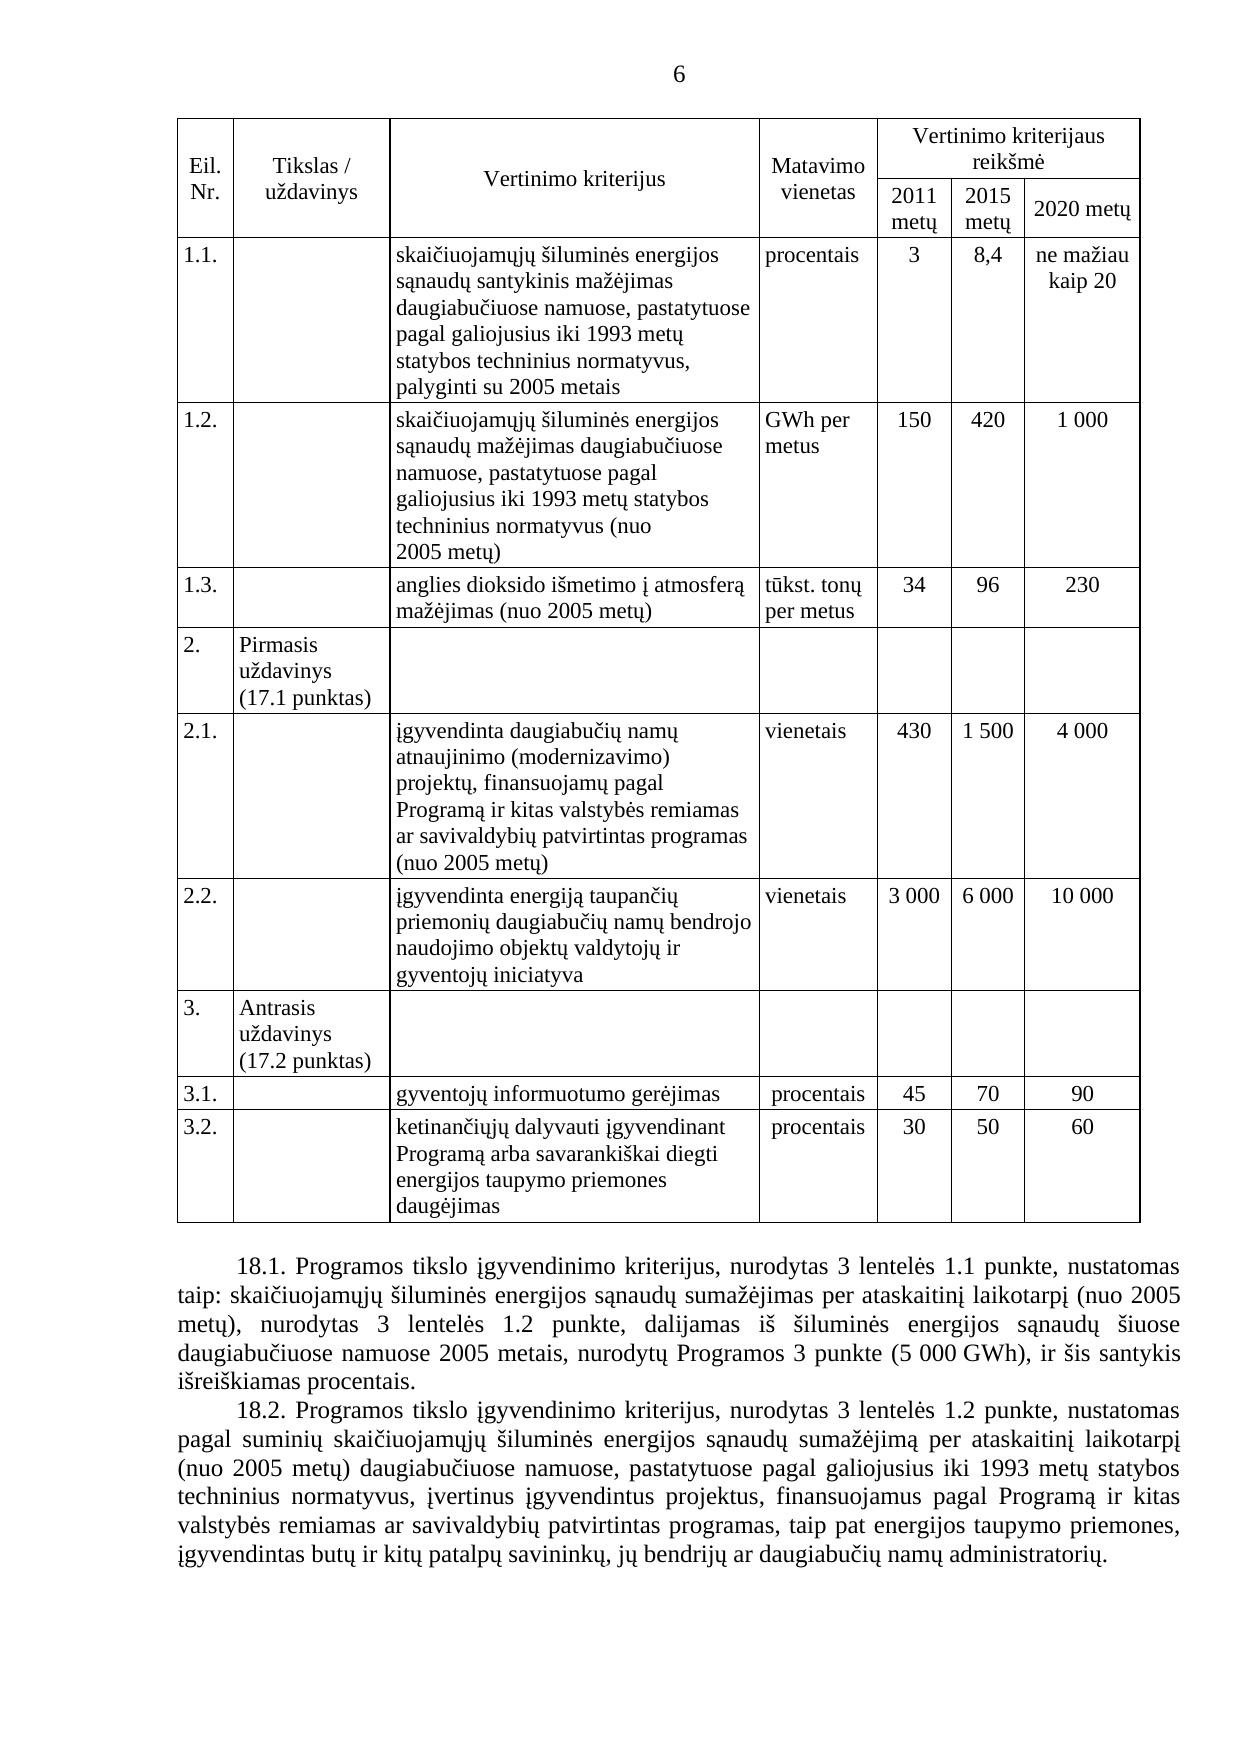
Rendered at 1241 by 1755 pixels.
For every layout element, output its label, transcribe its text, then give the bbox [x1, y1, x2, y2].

table_cell [234, 1110, 389, 1222]
table_cell gyventojų informuotumo gerėjimas [391, 1077, 759, 1109]
table_cell 1 500 [952, 714, 1024, 878]
table_cell 60 [1025, 1110, 1139, 1222]
table_header Tikslas / uždavinys [234, 119, 389, 237]
table_cell 2020 metų [1025, 179, 1139, 237]
table_cell [1025, 628, 1139, 713]
table_cell [234, 568, 389, 627]
table_cell vienetais [760, 714, 877, 878]
table_cell 30 [878, 1110, 951, 1222]
table_header Matavimo vienetas [760, 119, 877, 237]
table_cell [234, 714, 389, 878]
table_cell 90 [1025, 1077, 1139, 1109]
table_header Eil. Nr. [178, 119, 233, 237]
table_cell [760, 628, 877, 713]
table_cell 45 [878, 1077, 951, 1109]
table_cell 8,4 [952, 238, 1024, 402]
table_cell procentais [760, 238, 877, 402]
table_cell 2015 metų [952, 179, 1024, 237]
table_cell 150 [878, 403, 951, 567]
table_cell 2.1. [178, 714, 233, 878]
table_cell 6 000 [952, 879, 1024, 990]
table_cell 230 [1025, 568, 1139, 627]
table_cell 3 000 [878, 879, 951, 990]
table_cell įgyvendinta energiją taupančių priemonių daugiabučių namų bendrojo naudojimo objektų valdytojų ir gyventojų iniciatyva [391, 879, 759, 990]
table_cell [952, 628, 1024, 713]
table_cell 4 000 [1025, 714, 1139, 878]
table_cell 2011 metų [878, 179, 951, 237]
table_cell 3.1. [178, 1077, 233, 1109]
table_cell skaičiuojamųjų šiluminės energijos sąnaudų mažėjimas daugiabučiuose namuose, pastatytuose pagal galiojusius iki 1993 metų statybos techninius normatyvus (nuo 2005 metų) [391, 403, 759, 567]
table_cell vienetais [760, 879, 877, 990]
table_cell 96 [952, 568, 1024, 627]
table_cell [234, 1077, 389, 1109]
text 18.2. Programos tikslo įgyvendinimo kriterijus, nurodytas 3 lentelės 1.2 punkte, nustatomas pagal suminių skaičiuojamųjų šiluminės energijos sąnaudų sumažėjimą per ataskaitinį laikotarpį (nuo 2005 metų) daugiabučiuose namuose, pastatytuose pagal galiojusius iki 1993 metų statybos techninius normatyvus, įvertinus įgyvendintus projektus, finansuojamus pagal Programą ir kitas valstybės remiamas ar savivaldybių patvirtintas programas, taip pat energijos taupymo priemones, įgyvendintas butų ir kitų patalpų savininkų, jų bendrijų ar daugiabučių namų administratorių. [177, 1395, 1181, 1568]
table_cell ketinančiųjų dalyvauti įgyvendinant Programą arba savarankiškai diegti energijos taupymo priemones daugėjimas [391, 1110, 759, 1222]
table_cell GWh per metus [760, 403, 877, 567]
table_cell įgyvendinta daugiabučių namų atnaujinimo (modernizavimo) projektų, finansuojamų pagal Programą ir kitas valstybės remiamas ar savivaldybių patvirtintas programas (nuo 2005 metų) [391, 714, 759, 878]
table_cell [234, 238, 389, 402]
table_cell 1.1. [178, 238, 233, 402]
table_cell anglies dioksido išmetimo į atmosferą mažėjimas (nuo 2005 metų) [391, 568, 759, 627]
table_cell [952, 991, 1024, 1076]
table_cell 1.3. [178, 568, 233, 627]
table_cell [878, 991, 951, 1076]
table_cell [234, 403, 389, 567]
table_cell tūkst. tonų per metus [760, 568, 877, 627]
table_cell 10 000 [1025, 879, 1139, 990]
table_cell [1025, 991, 1139, 1076]
table_cell 2. [178, 628, 233, 713]
table_cell 3. [178, 991, 233, 1076]
table_cell Antrasis uždavinys (17.2 punktas) [234, 991, 389, 1076]
text 18.1. Programos tikslo įgyvendinimo kriterijus, nurodytas 3 lentelės 1.1 punkte, nustatomas taip: skaičiuojamųjų šiluminės energijos sąnaudų sumažėjimas per ataskaitinį laikotarpį (nuo 2005 metų), nurodytas 3 lentelės 1.2 punkte, dalijamas iš šiluminės energijos sąnaudų šiuose daugiabučiuose namuose 2005 metais, nurodytų Programos 3 punkte (5 000 GWh), ir šis santykis išreiškiamas procentais. [177, 1251, 1181, 1395]
table_cell [878, 628, 951, 713]
table_header Vertinimo kriterijus [391, 119, 759, 237]
table_cell procentais [760, 1110, 877, 1222]
table_cell 50 [952, 1110, 1024, 1222]
table_cell 1.2. [178, 403, 233, 567]
table_header Vertinimo kriterijaus reikšmė [878, 119, 1139, 178]
table_cell 34 [878, 568, 951, 627]
table_cell ne mažiau kaip 20 [1025, 238, 1139, 402]
table_cell skaičiuojamųjų šiluminės energijos sąnaudų santykinis mažėjimas daugiabučiuose namuose, pastatytuose pagal galiojusius iki 1993 metų statybos techninius normatyvus, palyginti su 2005 metais [391, 238, 759, 402]
table_cell Pirmasis uždavinys (17.1 punktas) [234, 628, 389, 713]
table_cell 420 [952, 403, 1024, 567]
table_cell 70 [952, 1077, 1024, 1109]
table_cell 430 [878, 714, 951, 878]
table_cell 3.2. [178, 1110, 233, 1222]
table_cell [760, 991, 877, 1076]
table_cell 2.2. [178, 879, 233, 990]
table_cell 3 [878, 238, 951, 402]
table_cell procentais [760, 1077, 877, 1109]
table_cell [391, 628, 759, 713]
table_cell [234, 879, 389, 990]
table_cell 1 000 [1025, 403, 1139, 567]
table_cell [391, 991, 759, 1076]
